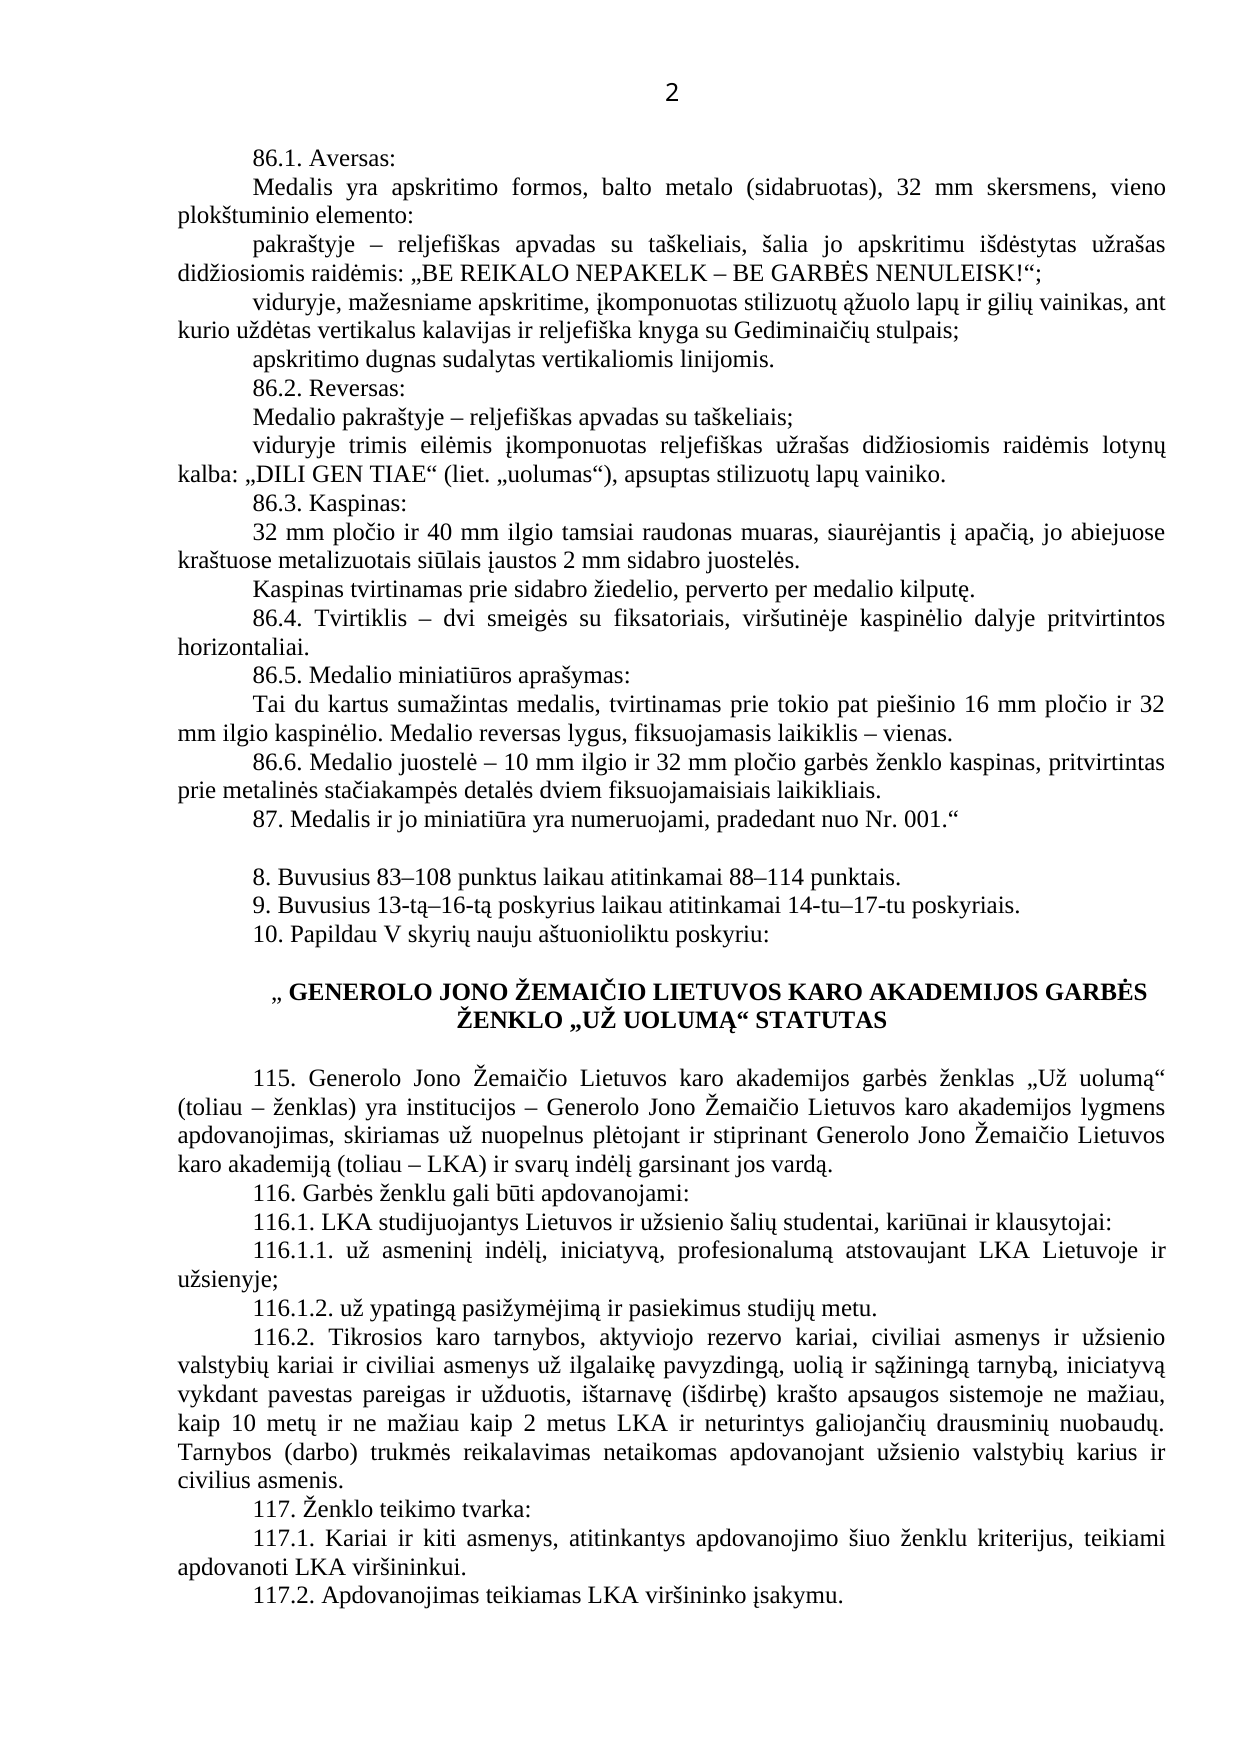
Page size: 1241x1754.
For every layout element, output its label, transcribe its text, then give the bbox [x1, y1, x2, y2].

text 86.4. Tvirtiklis – dvi smeigės su fiksatoriais, viršutinėje kaspinėlio dalyje pritvirtintos horizontaliai. [177, 603, 1167, 661]
text 86.1. Aversas: [177, 143, 1167, 172]
text pakraštyje – reljefiškas apvadas su taškeliais, šalia jo apskritimu išdėstytas užrašas didžiosiomis raidėmis: „BE REIKALO NEPAKELK – BE GARBĖS NENULEISK!“; [177, 229, 1167, 287]
text „ GENEROLO JONO ŽEMAIČIO LIETUVOS KARO AKADEMIJOS GARBĖS ŽENKLO „UŽ UOLUMĄ“ STATUTAS [177, 977, 1167, 1034]
text 116.1.2. už ypatingą pasižymėjimą ir pasiekimus studijų metu. [177, 1293, 1167, 1322]
text 116. Garbės ženklu gali būti apdovanojami: [177, 1178, 1167, 1207]
text viduryje trimis eilėmis įkomponuotas reljefiškas užrašas didžiosiomis raidėmis lotynų kalba: „DILI GEN TIAE“ (liet. „uolumas“), apsuptas stilizuotų lapų vainiko. [177, 431, 1167, 488]
text Medalio pakraštyje – reljefiškas apvadas su taškeliais; [177, 402, 1167, 431]
text 10. Papildau V skyrių nauju aštuonioliktu poskyriu: [177, 919, 1167, 948]
text 117. Ženklo teikimo tvarka: [177, 1494, 1167, 1523]
text 8. Buvusius 83–108 punktus laikau atitinkamai 88–114 punktais. [177, 862, 1167, 891]
text 86.5. Medalio miniatiūros aprašymas: [177, 661, 1167, 689]
text 116.1.1. už asmeninį indėlį, iniciatyvą, profesionalumą atstovaujant LKA Lietuvoje ir užsienyje; [177, 1236, 1167, 1293]
text 87. Medalis ir jo miniatiūra yra numeruojami, pradedant nuo Nr. 001.“ [177, 804, 1167, 833]
text viduryje, mažesniame apskritime, įkomponuotas stilizuotų ąžuolo lapų ir gilių vainikas, ant kurio uždėtas vertikalus kalavijas ir reljefiška knyga su Gediminaičių stulpais; [177, 287, 1167, 344]
text Tai du kartus sumažintas medalis, tvirtinamas prie tokio pat piešinio 16 mm pločio ir 32 mm ilgio kaspinėlio. Medalio reversas lygus, fiksuojamasis laikiklis – vienas. [177, 689, 1167, 747]
text 86.6. Medalio juostelė – 10 mm ilgio ir 32 mm pločio garbės ženklo kaspinas, pritvirtintas prie metalinės stačiakampės detalės dviem fiksuojamaisiais laikikliais. [177, 747, 1167, 804]
text 116.1. LKA studijuojantys Lietuvos ir užsienio šalių studentai, kariūnai ir klausytojai: [177, 1207, 1167, 1236]
text 86.2. Reversas: [177, 373, 1167, 402]
text 117.1. Kariai ir kiti asmenys, atitinkantys apdovanojimo šiuo ženklu kriterijus, teikiami apdovanoti LKA viršininkui. [177, 1523, 1167, 1581]
text Medalis yra apskritimo formos, balto metalo (sidabruotas), 32 mm skersmens, vieno plokštuminio elemento: [177, 172, 1167, 229]
text 115. Generolo Jono Žemaičio Lietuvos karo akademijos garbės ženklas „Už uolumą“ (toliau – ženklas) yra institucijos – Generolo Jono Žemaičio Lietuvos karo akademijos lygmens apdovanojimas, skiriamas už nuopelnus plėtojant ir stiprinant Generolo Jono Žemaičio Lietuvos karo akademiją (toliau – LKA) ir svarų indėlį garsinant jos vardą. [177, 1063, 1167, 1178]
text 32 mm pločio ir 40 mm ilgio tamsiai raudonas muaras, siaurėjantis į apačią, jo abiejuose kraštuose metalizuotais siūlais įaustos 2 mm sidabro juostelės. [177, 517, 1167, 574]
text apskritimo dugnas sudalytas vertikaliomis linijomis. [177, 344, 1167, 373]
text 117.2. Apdovanojimas teikiamas LKA viršininko įsakymu. [177, 1581, 1167, 1609]
text 9. Buvusius 13-tą–16-tą poskyrius laikau atitinkamai 14-tu–17-tu poskyriais. [177, 891, 1167, 919]
text 116.2. Tikrosios karo tarnybos, aktyviojo rezervo kariai, civiliai asmenys ir užsienio valstybių kariai ir civiliai asmenys už ilgalaikę pavyzdingą, uolią ir sąžiningą tarnybą, iniciatyvą vykdant pavestas pareigas ir užduotis, ištarnavę (išdirbę) krašto apsaugos sistemoje ne mažiau, kaip 10 metų ir ne mažiau kaip 2 metus LKA ir neturintys galiojančių drausminių nuobaudų. Tarnybos (darbo) trukmės reikalavimas netaikomas apdovanojant užsienio valstybių karius ir civilius asmenis. [177, 1322, 1167, 1494]
text Kaspinas tvirtinamas prie sidabro žiedelio, perverto per medalio kilputę. [177, 574, 1167, 603]
text 86.3. Kaspinas: [177, 488, 1167, 517]
